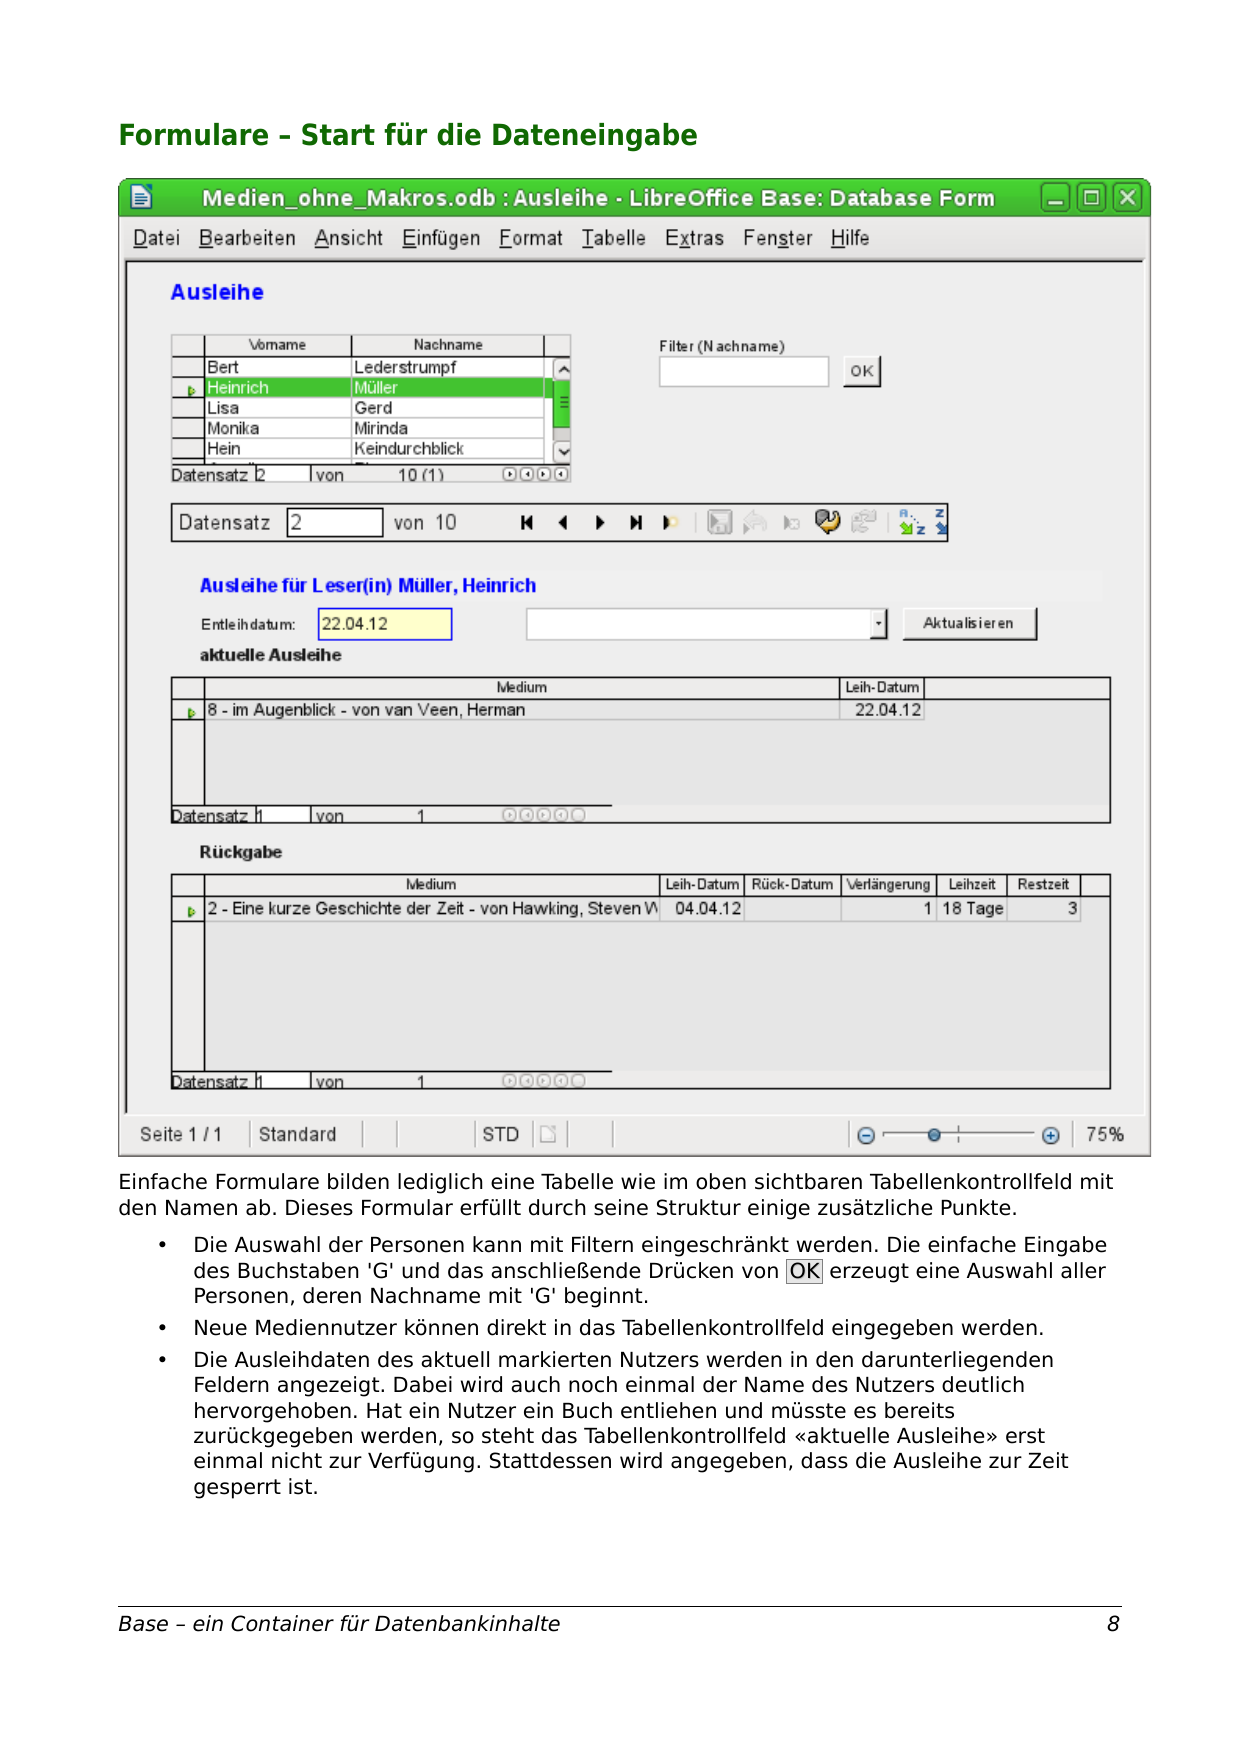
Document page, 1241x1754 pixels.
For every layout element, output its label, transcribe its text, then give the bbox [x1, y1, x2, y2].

list Neue Mediennutzer können direkt in das Tabellenkontrollfeld eingegeben werden. [156, 1316, 1122, 1341]
picture [118, 178, 1152, 1157]
subtitle Formulare – Start für die Dateneingabe [118, 118, 1122, 152]
list Die Ausleihdaten des aktuell markierten Nutzers werden in den darunterliegenden Feldern angezeigt. Dabei wird auch noch einmal der Name des Nutzers deutlich hervorgehoben. Hat ein Nutzer ein Buch entliehen und müsste es bereits zurückgegeben werden, so steht das Tabellenkontrollfeld «aktuelle Ausleihe» erst einmal nicht zur Verfügung. Stattdessen wird angegeben, dass die Ausleihe zur Zeit gesperrt ist. [156, 1348, 1122, 1499]
list Die Auswahl der Personen kann mit Filtern eingeschränkt werden. Die einfache Eingabe des Buchstaben 'G' und das anschließende Drücken von OK erzeugt eine Auswahl aller Personen, deren Nachname mit 'G' beginnt. [156, 1233, 1122, 1309]
text Einfache Formulare bilden lediglich eine Tabelle wie im oben sichtbaren Tabellenkontrollfeld mit den Namen ab. Dieses Formular erfüllt durch seine Struktur einige zusätzliche Punkte. [118, 1170, 1122, 1220]
